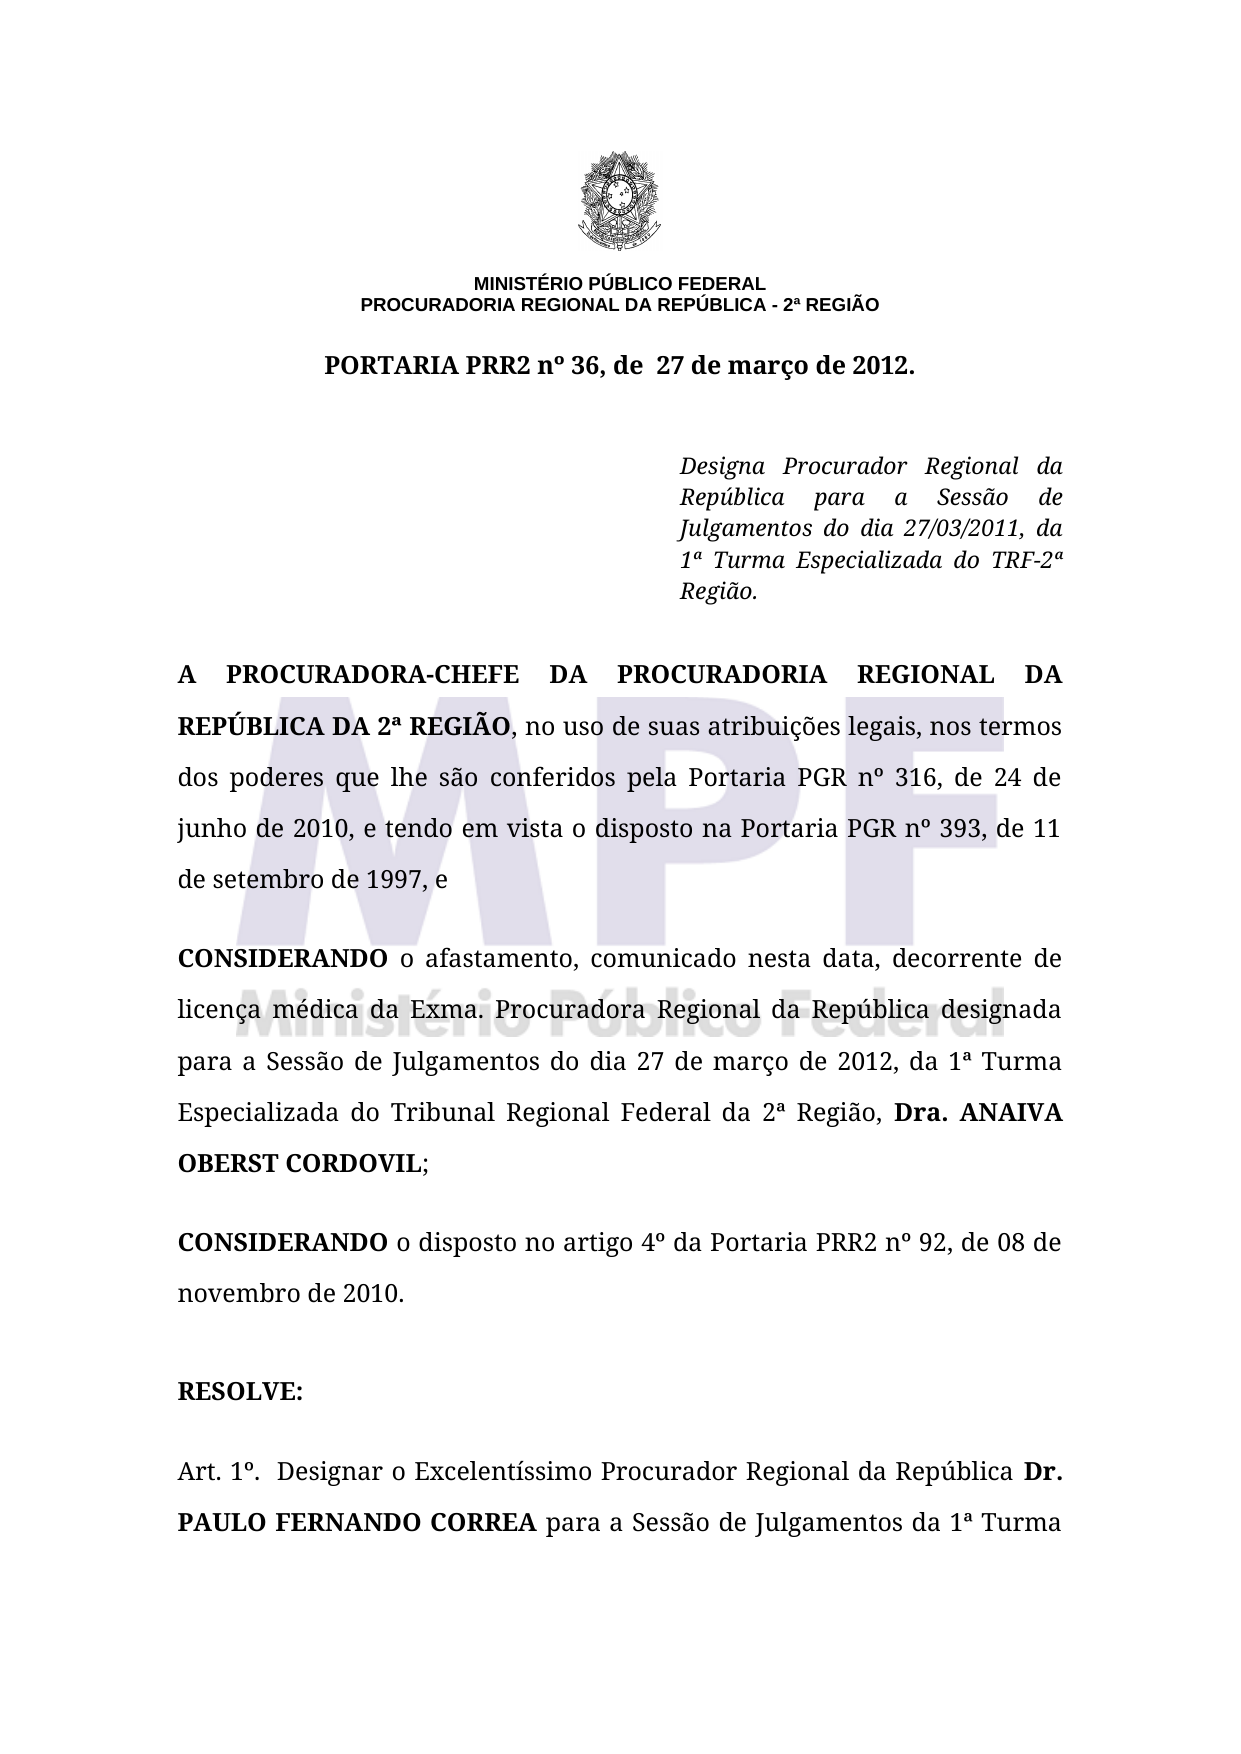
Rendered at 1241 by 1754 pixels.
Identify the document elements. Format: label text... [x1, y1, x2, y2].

text MINISTÉRIO PÚBLICO FEDERAL [177, 272, 1063, 294]
text Designa Procurador Regional da República para a Sessão de Julgamentos do dia 27/03/2011, da 1ª Turma Especializada do TRF-2ª Região. [680, 450, 1063, 606]
text RESOLVE: [177, 1374, 1063, 1408]
text A PROCURADORA-CHEFE DA PROCURADORIA REGIONAL DA REPÚBLICA DA 2ª REGIÃO, no uso de suas atribuições legais, nos termos dos poderes que lhe são conferidos pela Portaria PGR nº 316, de 24 de junho de 2010, e tendo em vista o disposto na Portaria PGR nº 393, de 11 de setembro de 1997, e [177, 657, 1063, 895]
picture [577, 151, 663, 251]
text PROCURADORIA REGIONAL DA REPÚBLICA - 2ª REGIÃO [177, 294, 1063, 316]
text Art. 1º. Designar o Excelentíssimo Procurador Regional da República Dr. PAULO FERNANDO CORREA para a Sessão de Julgamentos da 1ª Turma [177, 1454, 1063, 1539]
text CONSIDERANDO o disposto no artigo 4º da Portaria PRR2 nº 92, de 08 de novembro de 2010. [177, 1225, 1063, 1310]
text PORTARIA PRR2 nº 36, de 27 de março de 2012. [177, 348, 1063, 382]
text CONSIDERANDO o afastamento, comunicado nesta data, decorrente de licença médica da Exma. Procuradora Regional da República designada para a Sessão de Julgamentos do dia 27 de março de 2012, da 1ª Turma Especializada do Tribunal Regional Federal da 2ª Região, Dra. ANAIVA OBERST CORDOVIL; [177, 941, 1063, 1179]
picture [236, 895, 1004, 941]
